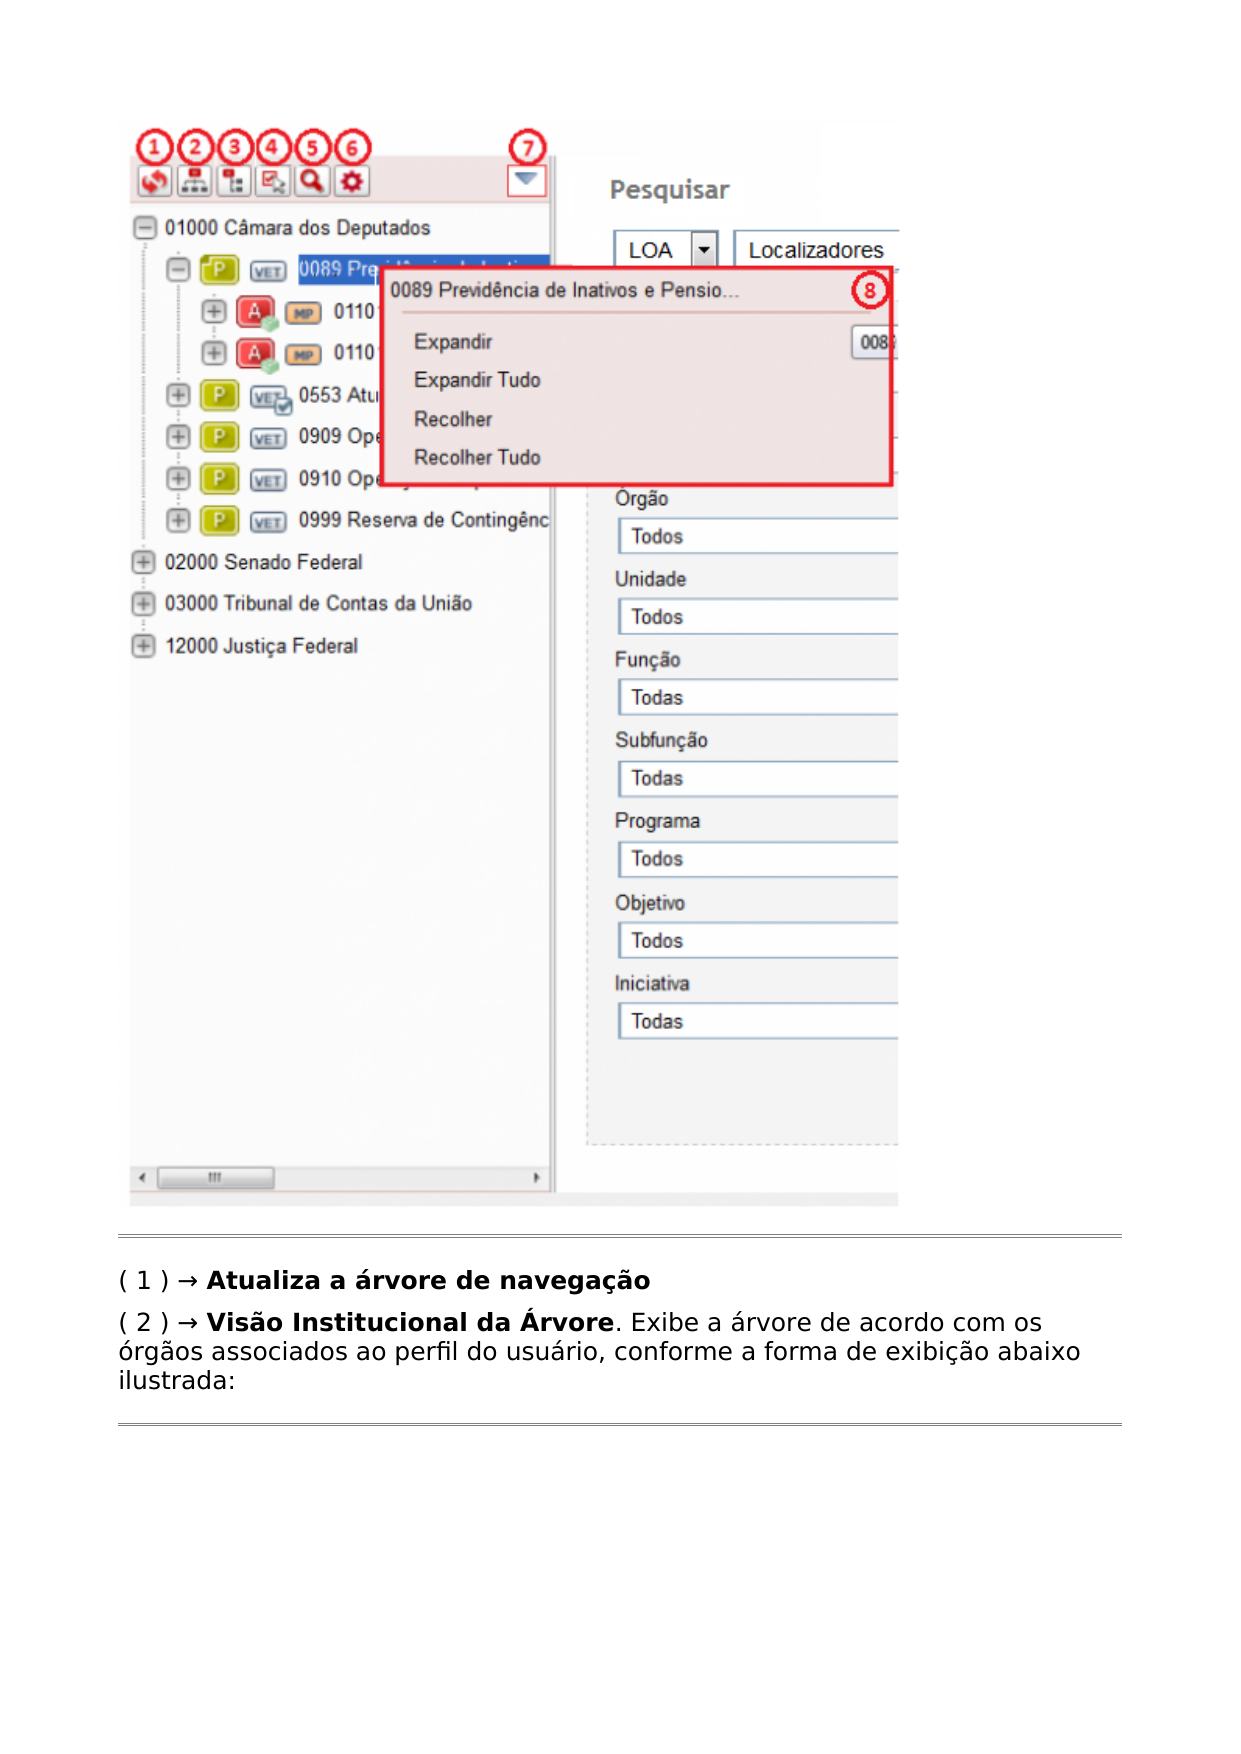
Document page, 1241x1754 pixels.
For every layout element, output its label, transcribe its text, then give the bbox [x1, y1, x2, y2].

text ( 2 ) → Visão Institucional da Árvore. Exibe a árvore de acordo com os órgãos associados ao perfil do usuário, conforme a forma de exibição abaixo ilustrada: [118, 1308, 1122, 1396]
text ( 1 ) → Atualiza a árvore de navegação [118, 1266, 1122, 1296]
picture [118, 118, 900, 1208]
